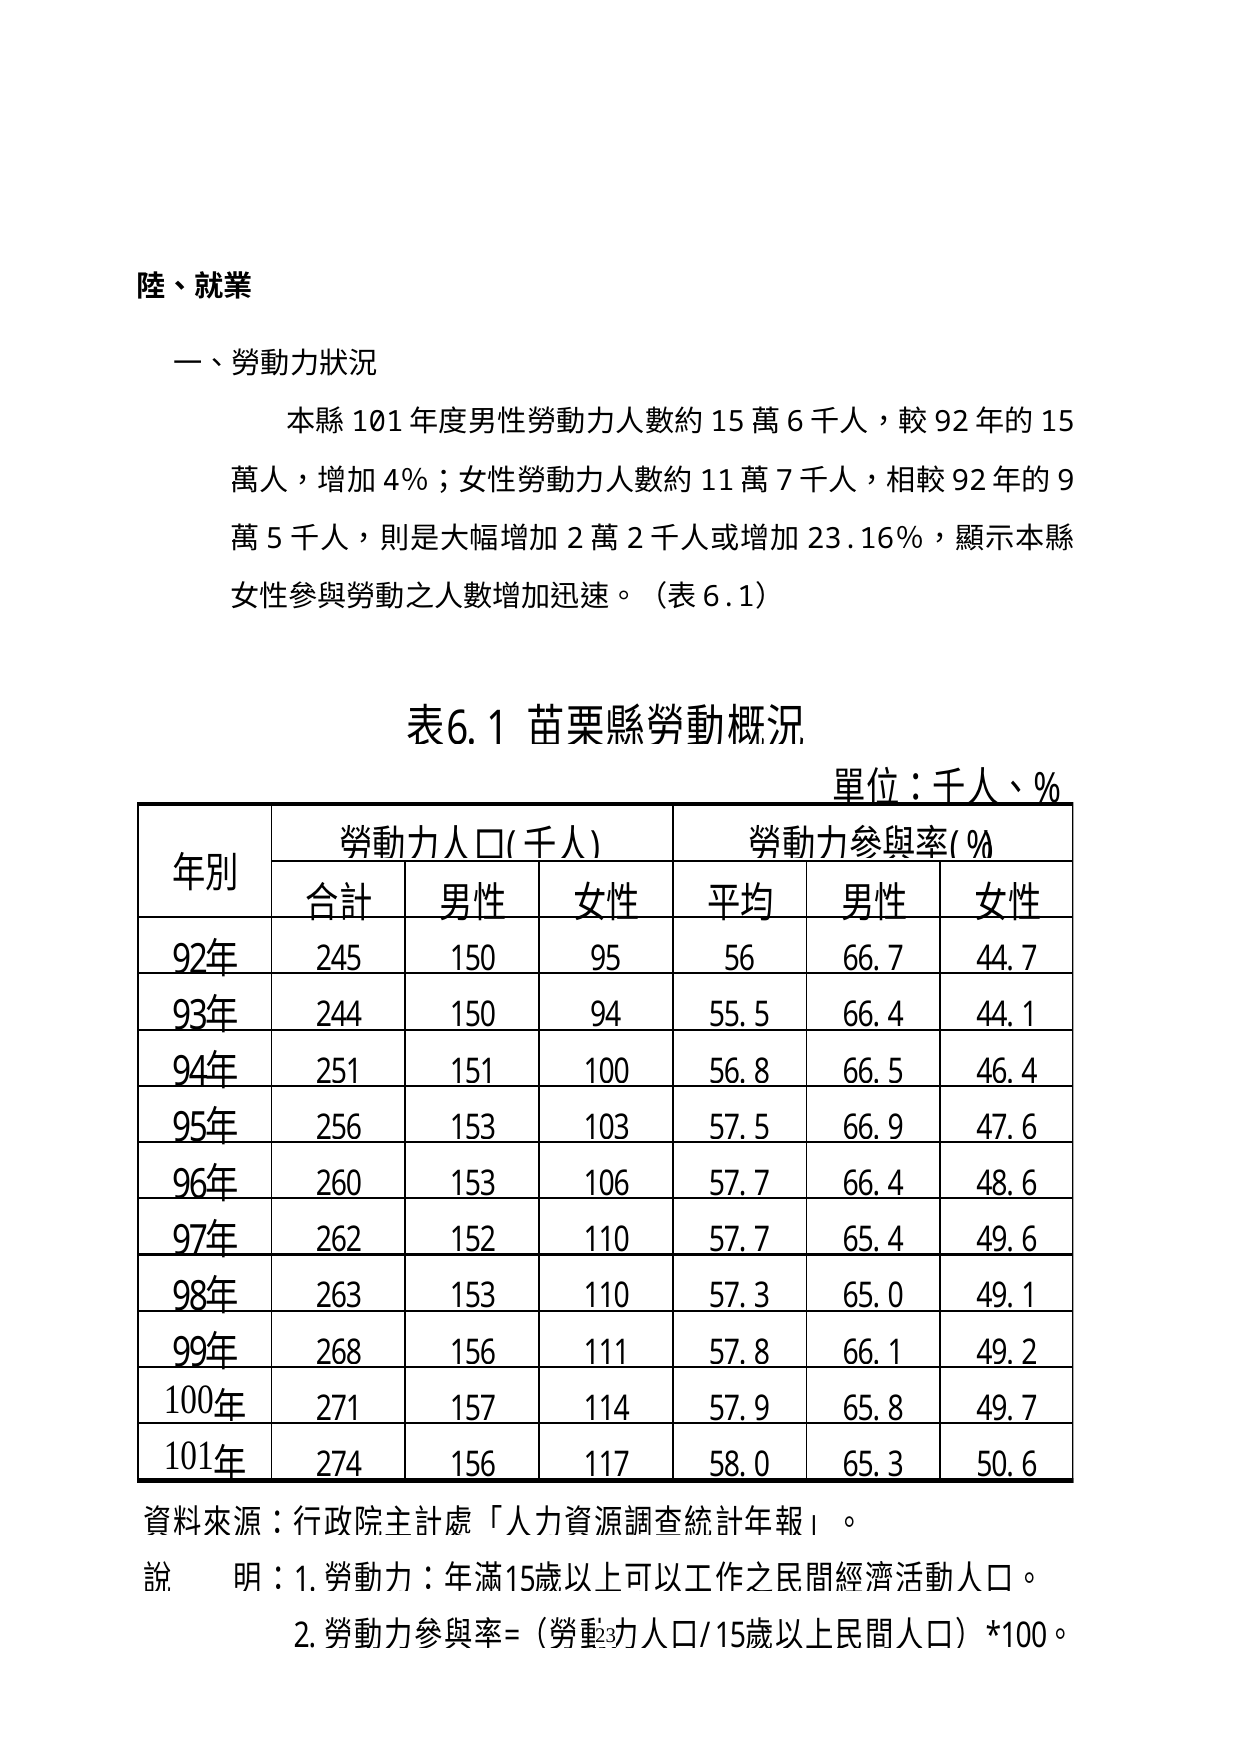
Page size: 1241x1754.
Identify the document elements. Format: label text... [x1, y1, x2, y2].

text 本縣101年度男性勞動力人數約15萬6千人，較92年的15萬人，增加4％；女性勞動力人數約11萬7千人，相較92年的9萬5千人，則是大幅增加2萬2千人或增加23.16％，顯示本縣女性參與勞動之人數增加迅速。（表6.1） [230, 385, 1075, 618]
subtitle 陸、就業 [136, 249, 1075, 308]
subtitle 一、勞動力狀況 [136, 327, 1075, 385]
